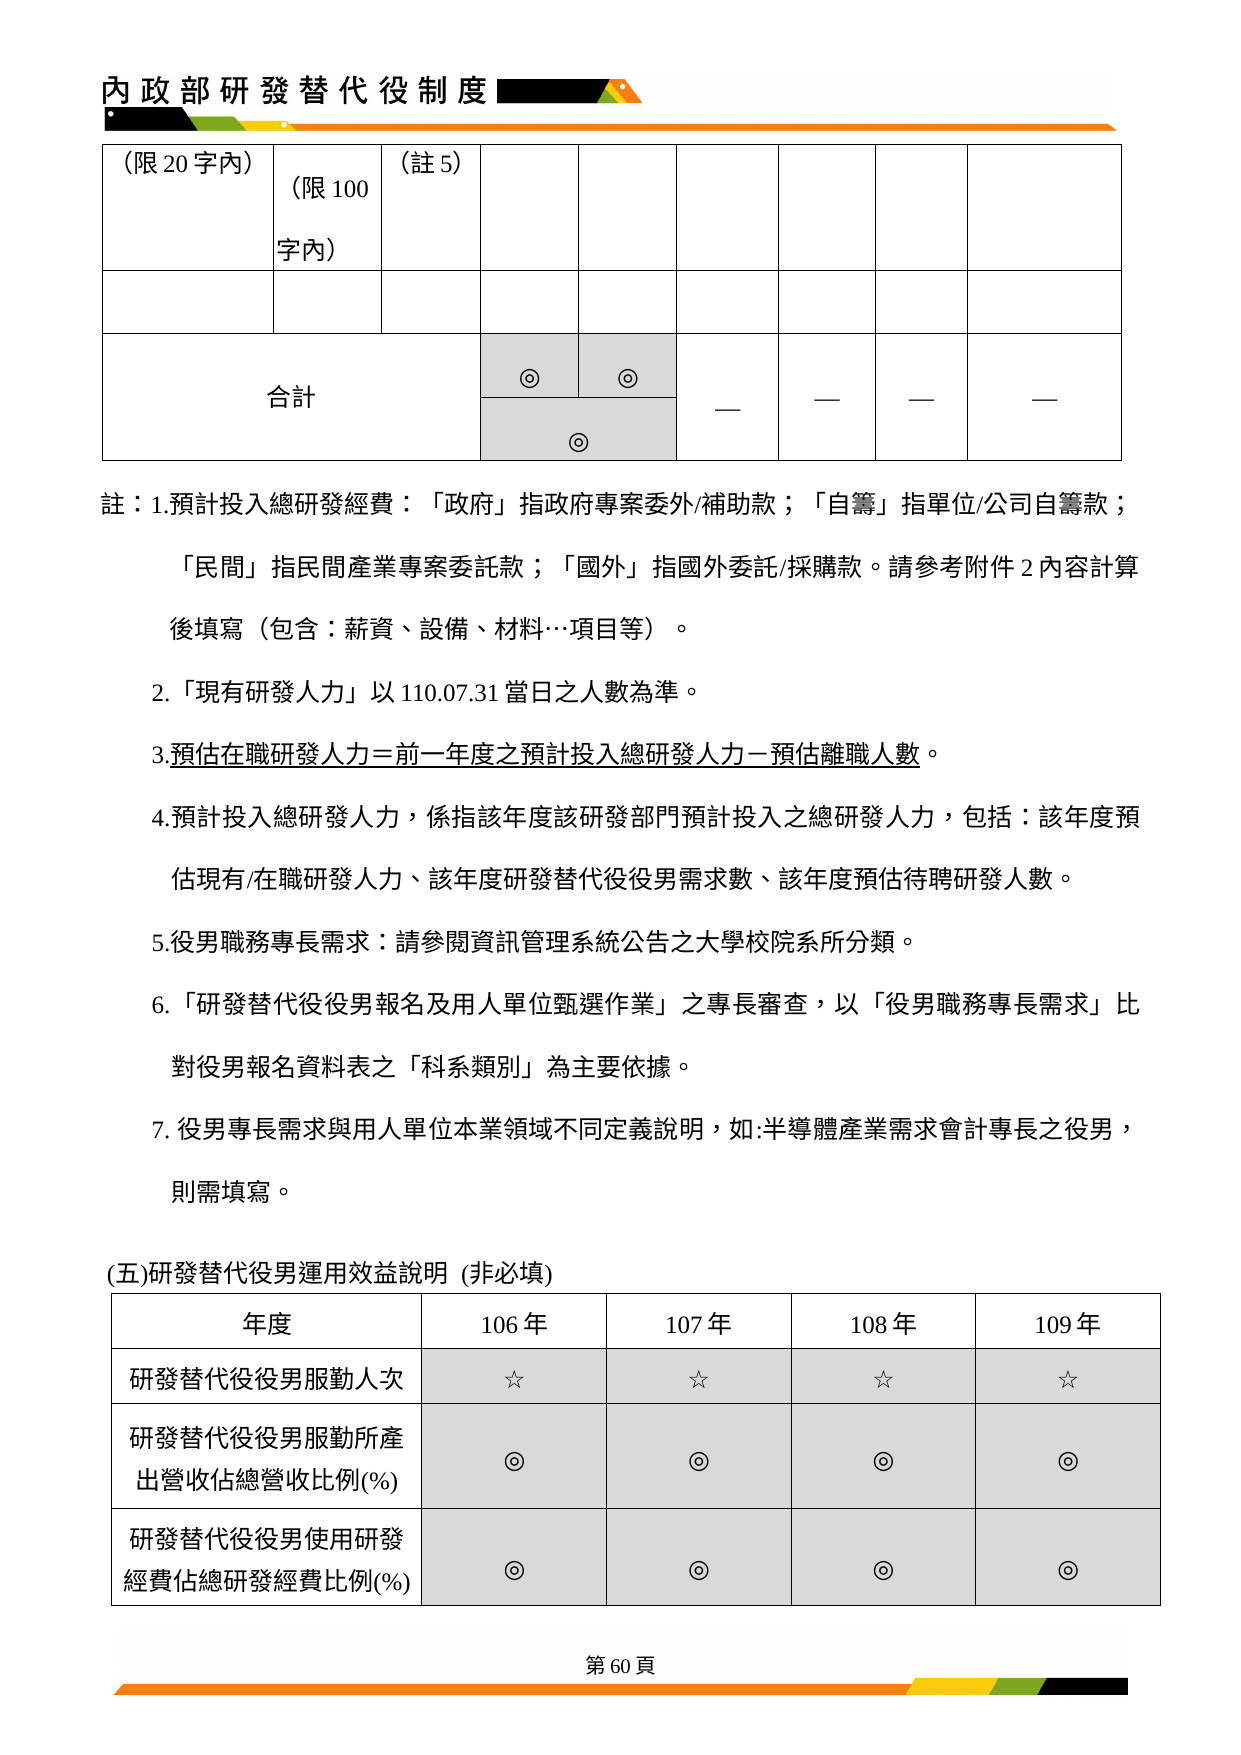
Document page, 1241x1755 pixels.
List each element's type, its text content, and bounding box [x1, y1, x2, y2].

table_cell [382, 271, 480, 333]
table_cell ◎ [481, 398, 676, 460]
table_cell [779, 271, 875, 333]
table_cell — [968, 334, 1121, 460]
table_cell [876, 271, 967, 333]
table_cell [481, 271, 578, 333]
text 3.預估在職研發人力＝前一年度之預計投入總研發人力－預估離職人數。 [151, 711, 1140, 774]
table_cell — [677, 334, 778, 460]
text 4.預計投入總研發人力，係指該年度該研發部門預計投入之總研發人力，包括：該年度預估現有/在職研發人力、該年度研發替代役役男需求數、該年度預估待聘研發人數。 [151, 774, 1140, 899]
table_cell [876, 145, 967, 270]
table_cell ☆ [607, 1349, 791, 1403]
table_cell ☆ [422, 1349, 606, 1403]
text 「民間」指民間產業專案委託款；「國外」指國外委託/採購款。請參考附件2內容計算後填寫（包含：薪資、設備、材料…項目等）。 [169, 524, 1140, 649]
table_cell （限100字內） [274, 145, 381, 270]
table_cell [579, 145, 676, 270]
table_cell [677, 271, 778, 333]
table_cell ◎ [607, 1509, 791, 1605]
table_cell ☆ [792, 1349, 975, 1403]
table_cell [968, 145, 1121, 270]
table_cell 合計 [103, 334, 480, 460]
table_cell ◎ [422, 1509, 606, 1605]
table_cell [579, 271, 676, 333]
table_cell （限20字內） [103, 145, 273, 270]
table_cell [103, 271, 273, 333]
table_cell 研發替代役役男服勤人次 [112, 1349, 421, 1403]
table_cell [274, 271, 381, 333]
table_cell ☆ [976, 1349, 1160, 1403]
text (五)研發替代役男運用效益說明 (非必填) [100, 1230, 1140, 1293]
table_cell — [876, 334, 967, 460]
table_cell ◎ [976, 1509, 1160, 1605]
table_cell ◎ [792, 1509, 975, 1605]
text 2.「現有研發人力」以110.07.31當日之人數為準。 [151, 649, 1140, 711]
text 5.役男職務專長需求：請參閱資訊管理系統公告之大學校院系所分類。 [151, 899, 1140, 961]
table_cell [481, 145, 578, 270]
table_cell — [779, 334, 875, 460]
table_header 109年 [976, 1294, 1160, 1348]
table_cell [677, 145, 778, 270]
table_cell ◎ [607, 1404, 791, 1508]
table_header 106年 [422, 1294, 606, 1348]
table_cell 研發替代役役男服勤所產出營收佔總營收比例(%) [112, 1404, 421, 1508]
table_cell [968, 271, 1121, 333]
table_cell ◎ [481, 334, 578, 397]
table_cell ◎ [579, 334, 676, 397]
text 7. 役男專長需求與用人單位本業領域不同定義說明，如:半導體產業需求會計專長之役男，則需填寫。 [151, 1086, 1140, 1211]
table_header 108年 [792, 1294, 975, 1348]
table_cell （註5） [382, 145, 480, 270]
text 註：1.預計投入總研發經費：「政府」指政府專案委外/補助款；「自籌」指單位/公司自籌款； [100, 461, 1140, 524]
table_cell ◎ [792, 1404, 975, 1508]
table_cell 研發替代役役男使用研發經費佔總研發經費比例(%) [112, 1509, 421, 1605]
table_cell ◎ [976, 1404, 1160, 1508]
table_header 107年 [607, 1294, 791, 1348]
text 6.「研發替代役役男報名及用人單位甄選作業」之專長審查，以「役男職務專長需求」比對役男報名資料表之「科系類別」為主要依據。 [151, 961, 1140, 1086]
table_cell [779, 145, 875, 270]
table_cell ◎ [422, 1404, 606, 1508]
table_header 年度 [112, 1294, 421, 1348]
